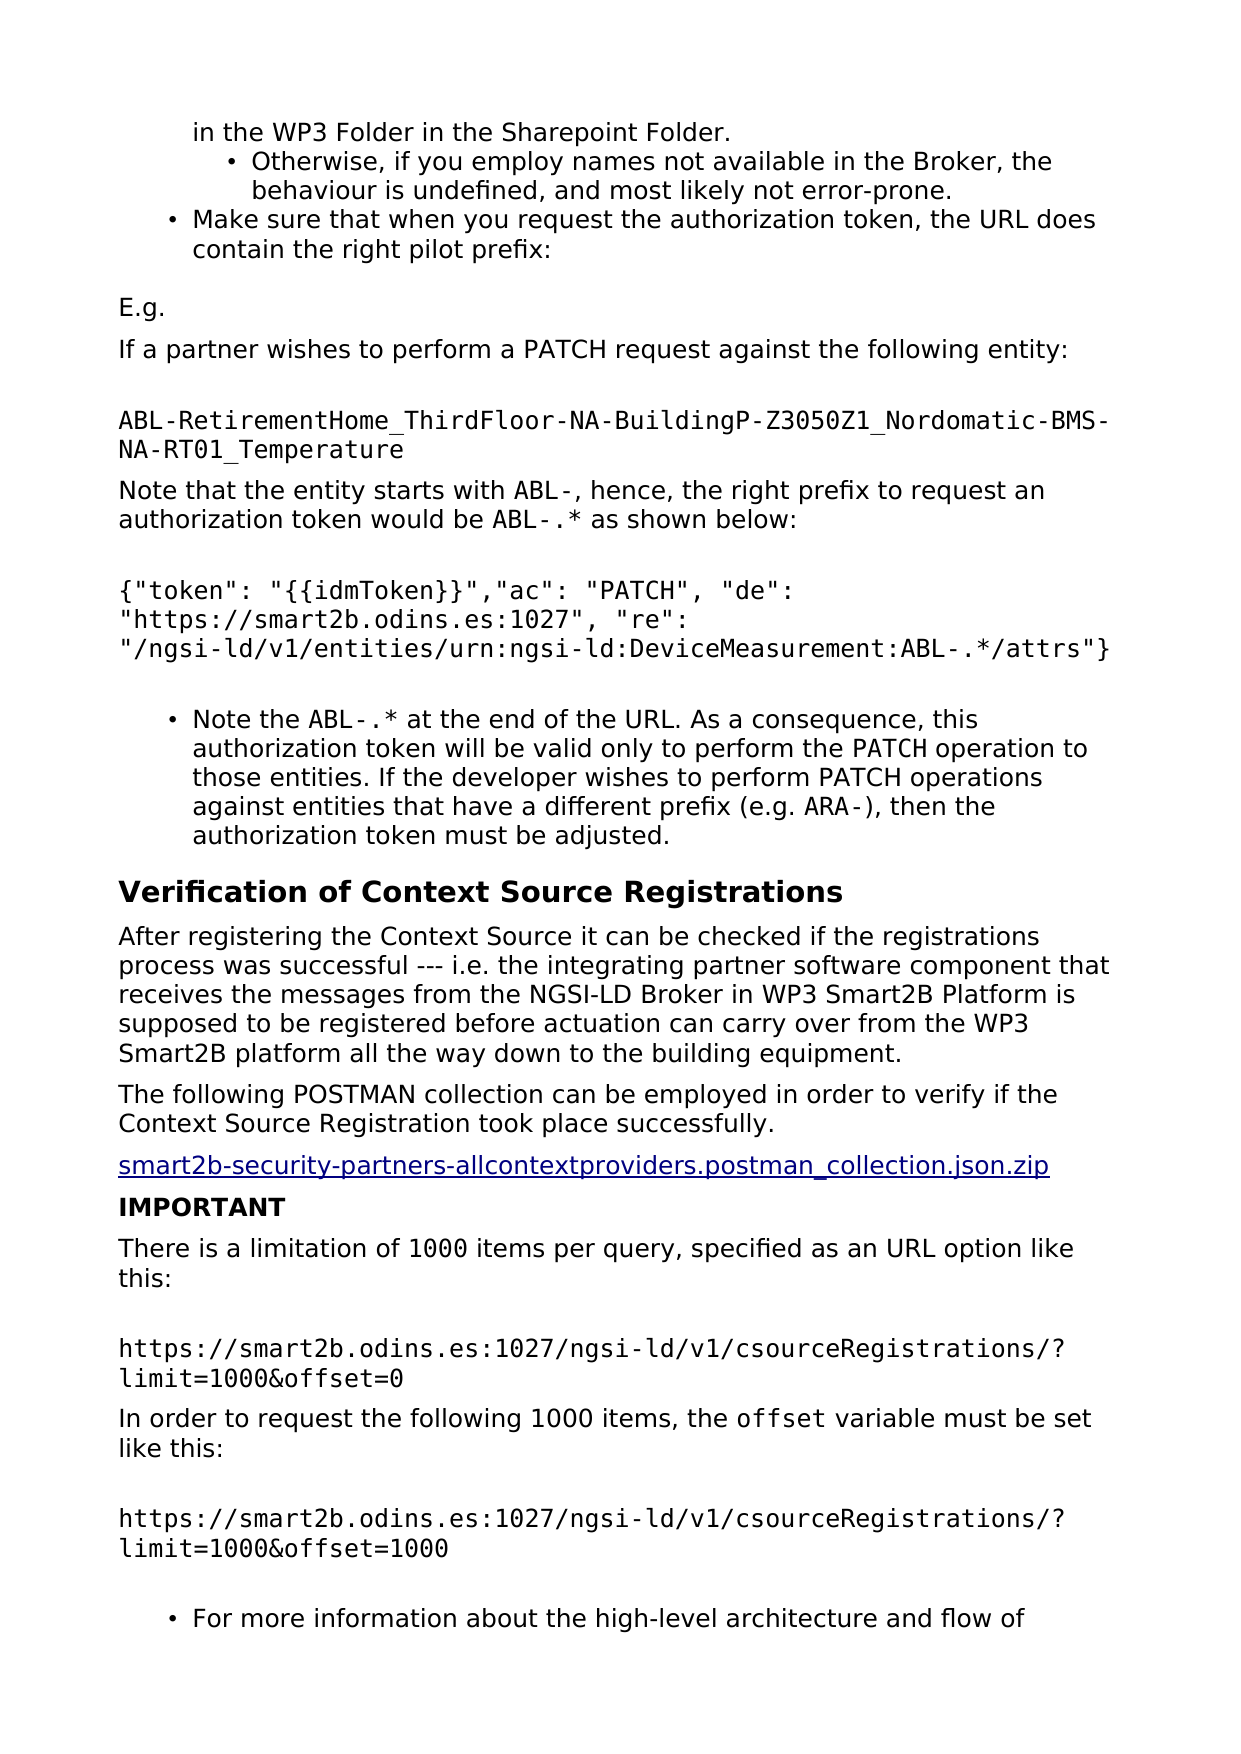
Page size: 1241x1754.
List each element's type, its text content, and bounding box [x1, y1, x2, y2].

text There is a limitation of 1000 items per query, specified as an URL option like this: [118, 1234, 1122, 1293]
list For more information about the high-level architecture and flow of [177, 1604, 1122, 1633]
list Make sure that when you request the authorization token, the URL does contain the right pilot prefix: [177, 206, 1122, 264]
text https://smart2b.odins.es:1027/ngsi-ld/v1/csourceRegistrations/?limit=1000&offset=1000 [118, 1476, 1122, 1563]
text In order to request the following 1000 items, the offset variable must be set like this: [118, 1405, 1122, 1463]
text Note that the entity starts with ABL-, hence, the right prefix to request an authorization token would be ABL-.* as shown below: [118, 476, 1122, 534]
text After registering the Context Source it can be checked if the registrations process was successful --- i.e. the integrating partner software component that receives the messages from the NGSI-LD Broker in WP3 Smart2B Platform is supposed to be registered before actuation can carry over from the WP3 Smart2B platform all the way down to the building equipment. [118, 922, 1122, 1068]
text E.g. [118, 293, 1122, 323]
text https://smart2b.odins.es:1027/ngsi-ld/v1/csourceRegistrations/?limit=1000&offset=0 [118, 1305, 1122, 1393]
list in the WP3 Folder in the Sharepoint Folder. [177, 118, 1122, 147]
text ABL-RetirementHome_ThirdFloor-NA-BuildingP-Z3050Z1_Nordomatic-BMS-NA-RT01_Temperature [118, 377, 1122, 464]
subtitle Verification of Context Source Registrations [118, 876, 1122, 909]
list Otherwise, if you employ names not available in the Broker, the behaviour is undefined, and most likely not error-prone. [236, 147, 1122, 206]
text The following POSTMAN collection can be employed in order to verify if the Context Source Registration took place successfully. [118, 1080, 1122, 1139]
text smart2b-security-partners-allcontextproviders.postman_collection.json.zip [118, 1151, 1122, 1180]
text IMPORTANT [118, 1193, 1122, 1222]
list Note the ABL-.* at the end of the URL. As a consequence, this authorization token will be valid only to perform the PATCH operation to those entities. If the developer wishes to perform PATCH operations against entities that have a different prefix (e.g. ARA-), then the authorization token must be adjusted. [177, 705, 1122, 851]
text If a partner wishes to perform a PATCH request against the following entity: [118, 335, 1122, 364]
text {"token": "{{idmToken}}","ac": "PATCH", "de": "https://smart2b.odins.es:1027", "re": "/ngsi-ld/v1/entities/urn:ngsi-ld:DeviceMeasurement:ABL-.*/attrs"} [118, 547, 1122, 663]
